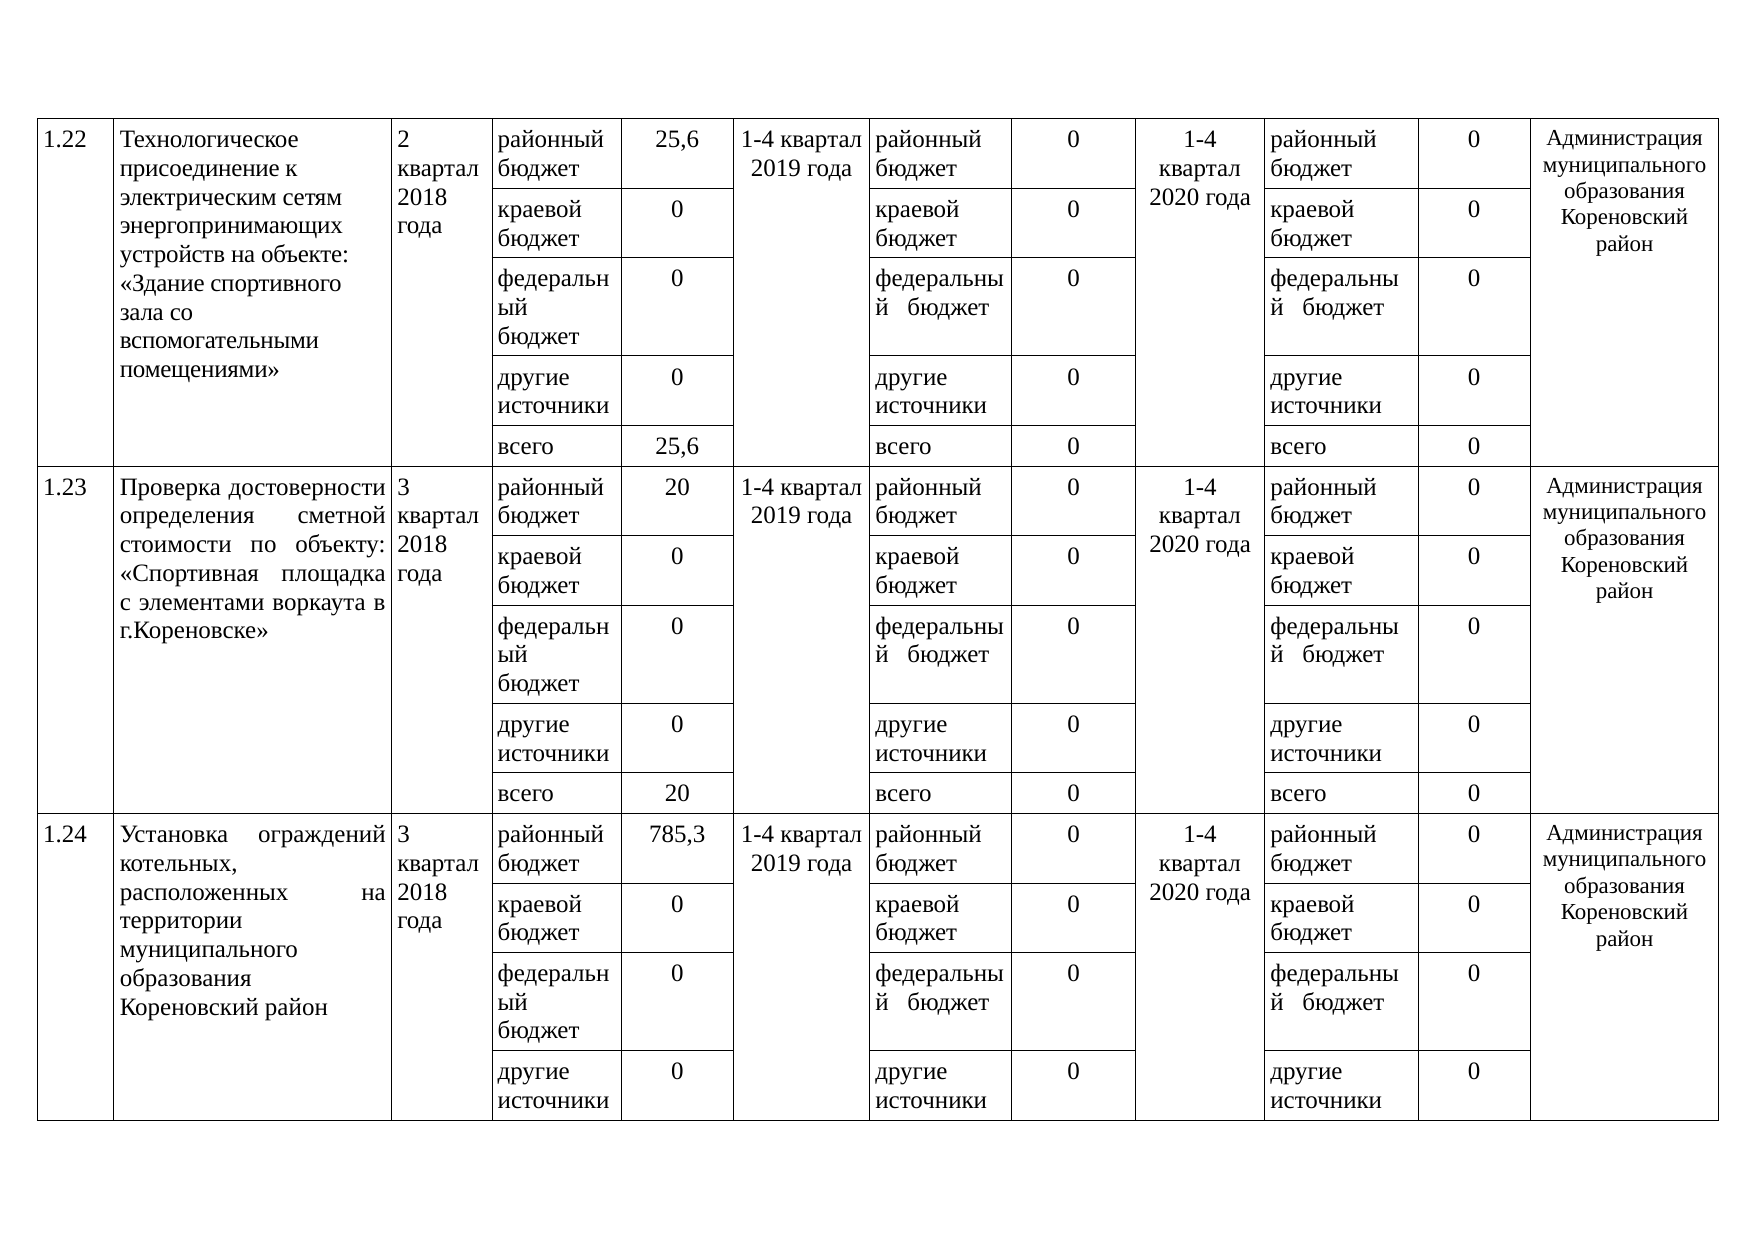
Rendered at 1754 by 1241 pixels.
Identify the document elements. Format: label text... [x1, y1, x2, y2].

table_cell 0 [1012, 467, 1135, 535]
table_cell 0 [622, 953, 733, 1050]
table_cell Технологическое присоединение к электрическим сетям энергопринимающих устройств на объекте: «Здание спортивного зала со вспомогательными помещениями» [114, 119, 391, 466]
table_cell 0 [1012, 773, 1135, 813]
table_cell 0 [1012, 119, 1135, 188]
table_cell 0 [622, 356, 733, 425]
table_cell 1.23 [38, 467, 113, 813]
table_cell районный бюджет [870, 814, 1011, 882]
table_cell Проверка достоверности определения сметной стоимости по объекту: «Спортивная площадка с элементами воркаута в г.Кореновске» [114, 467, 391, 813]
table_cell краевой бюджет [870, 536, 1011, 604]
table_cell другие источники [1265, 356, 1418, 425]
table_cell 0 [622, 884, 733, 952]
table_cell 25,6 [622, 426, 733, 466]
table_cell районный бюджет [493, 814, 621, 882]
table_cell 25,6 [622, 119, 733, 188]
table_cell другие источники [1265, 704, 1418, 772]
table_cell 3 квартал 2018 года [392, 814, 492, 1119]
table_cell Администрация муниципального образования Кореновский район [1531, 119, 1718, 466]
table_cell 1.24 [38, 814, 113, 1119]
table_cell федеральный бюджет [1265, 258, 1418, 355]
table_cell федеральный бюджет [493, 606, 621, 703]
table_cell 785,3 [622, 814, 733, 882]
table_cell всего [870, 426, 1011, 466]
table_cell районный бюджет [1265, 467, 1418, 535]
table_cell федеральный бюджет [870, 606, 1011, 703]
table_cell 0 [1419, 953, 1530, 1050]
table_cell 0 [1419, 467, 1530, 535]
table_cell 0 [1419, 426, 1530, 466]
table_cell всего [1265, 426, 1418, 466]
table_cell 0 [1419, 704, 1530, 772]
table_cell 0 [1419, 606, 1530, 703]
table_cell 20 [622, 467, 733, 535]
table_cell 0 [1012, 953, 1135, 1050]
table_cell 1-4 квартал 2019 года [734, 467, 869, 813]
table_cell 0 [622, 704, 733, 772]
table_cell федеральный бюджет [870, 258, 1011, 355]
table_cell краевой бюджет [1265, 884, 1418, 952]
table_cell Установка ограждений котельных, расположенных на территории муниципального образования Кореновский район [114, 814, 391, 1119]
table_cell районный бюджет [1265, 119, 1418, 188]
table_cell всего [493, 773, 621, 813]
table_cell 3 квартал 2018 года [392, 467, 492, 813]
table_cell краевой бюджет [1265, 536, 1418, 604]
table_cell всего [493, 426, 621, 466]
table_cell другие источники [493, 356, 621, 425]
table_cell 0 [1419, 773, 1530, 813]
table_cell краевой бюджет [1265, 189, 1418, 257]
table_cell районный бюджет [870, 467, 1011, 535]
table_cell другие источники [1265, 1051, 1418, 1119]
table_cell 0 [622, 536, 733, 604]
table_cell районный бюджет [493, 119, 621, 188]
table_cell федеральный бюджет [1265, 953, 1418, 1050]
table_cell 1-4 квартал 2020 года [1136, 814, 1264, 1119]
table_cell 0 [1012, 884, 1135, 952]
table_cell федеральный бюджет [1265, 606, 1418, 703]
table_cell 0 [1419, 1051, 1530, 1119]
table_cell краевой бюджет [870, 884, 1011, 952]
table_cell 0 [622, 258, 733, 355]
table_cell 0 [1419, 536, 1530, 604]
table_cell 0 [1012, 536, 1135, 604]
table_cell федеральный бюджет [870, 953, 1011, 1050]
table_cell 1.22 [38, 119, 113, 466]
table_cell 0 [1419, 189, 1530, 257]
table_cell всего [870, 773, 1011, 813]
table_cell другие источники [493, 704, 621, 772]
table_cell 0 [1012, 426, 1135, 466]
table_cell 0 [1419, 119, 1530, 188]
table_cell краевой бюджет [493, 536, 621, 604]
table_cell 0 [1012, 814, 1135, 882]
table_cell другие источники [870, 704, 1011, 772]
table_cell другие источники [870, 356, 1011, 425]
table_cell Администрация муниципального образования Кореновский район [1531, 467, 1718, 813]
table_cell 0 [1012, 1051, 1135, 1119]
table_cell 1-4 квартал 2020 года [1136, 467, 1264, 813]
table_cell 0 [1012, 189, 1135, 257]
table_cell федеральный бюджет [493, 953, 621, 1050]
table_cell другие источники [493, 1051, 621, 1119]
table_cell Администрация муниципального образования Кореновский район [1531, 814, 1718, 1119]
table_cell 0 [1419, 356, 1530, 425]
table_cell 0 [1419, 884, 1530, 952]
table_cell 0 [1012, 704, 1135, 772]
table_cell 2 квартал 2018 года [392, 119, 492, 466]
table_cell 1-4 квартал 2020 года [1136, 119, 1264, 466]
table_cell 0 [1012, 258, 1135, 355]
table_cell федеральный бюджет [493, 258, 621, 355]
table_cell 0 [1419, 258, 1530, 355]
table_cell краевой бюджет [493, 189, 621, 257]
table_cell 0 [622, 606, 733, 703]
table_cell 1-4 квартал 2019 года [734, 119, 869, 466]
table_cell 0 [1012, 356, 1135, 425]
table_cell 0 [1012, 606, 1135, 703]
table_cell 1-4 квартал 2019 года [734, 814, 869, 1119]
table_cell районный бюджет [1265, 814, 1418, 882]
table_cell районный бюджет [493, 467, 621, 535]
table_cell 20 [622, 773, 733, 813]
table_cell 0 [622, 1051, 733, 1119]
table_cell краевой бюджет [493, 884, 621, 952]
table_cell 0 [1419, 814, 1530, 882]
table_cell краевой бюджет [870, 189, 1011, 257]
table_cell другие источники [870, 1051, 1011, 1119]
table_cell 0 [622, 189, 733, 257]
table_cell всего [1265, 773, 1418, 813]
table_cell районный бюджет [870, 119, 1011, 188]
